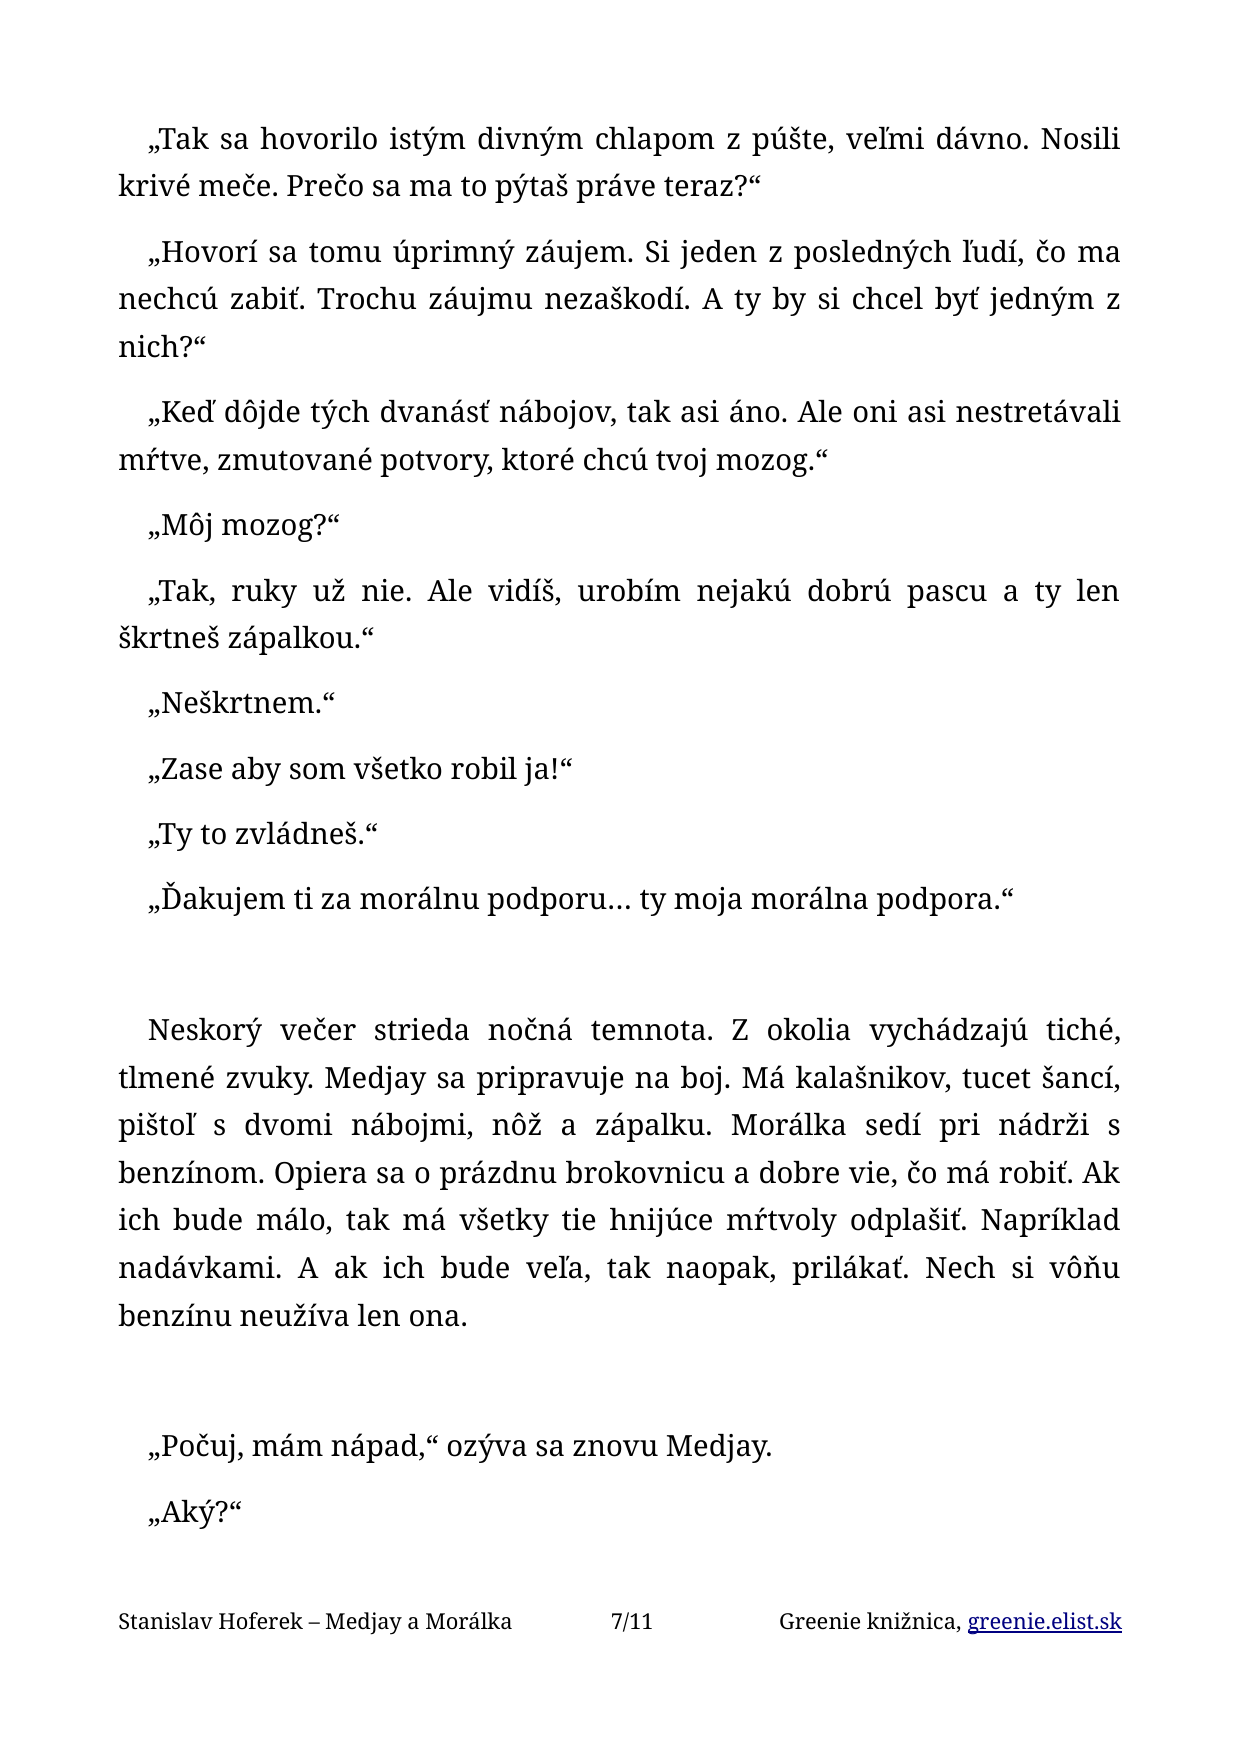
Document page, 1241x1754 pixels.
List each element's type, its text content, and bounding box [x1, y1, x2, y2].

text „Tak, ruky už nie. Ale vidíš, urobím nejakú dobrú pascu a ty len škrtneš zápalkou.“ [118, 570, 1122, 657]
text „Neškrtnem.“ [118, 683, 1122, 722]
text „Hovorí sa tomu úprimný záujem. Si jeden z posledných ľudí, čo ma nechcú zabiť. Trochu záujmu nezaškodí. A ty by si chcel byť jedným z nich?“ [118, 231, 1122, 366]
text „Ty to zvládneš.“ [118, 813, 1122, 853]
text „Ďakujem ti za morálnu podporu… ty moja morálna podpora.“ [118, 879, 1122, 918]
text „Zase aby som všetko robil ja!“ [118, 748, 1122, 788]
text „Keď dôjde tých dvanásť nábojov, tak asi áno. Ale oni asi nestretávali mŕtve, zmutované potvory, ktoré chcú tvoj mozog.“ [118, 392, 1122, 479]
text „Aký?“ [118, 1491, 1122, 1531]
text „Počuj, mám nápad,“ ozýva sa znovu Medjay. [118, 1426, 1122, 1465]
text „Môj mozog?“ [118, 504, 1122, 544]
text „Tak sa hovorilo istým divným chlapom z púšte, veľmi dávno. Nosili krivé meče. Prečo sa ma to pýtaš práve teraz?“ [118, 118, 1122, 205]
text Neskorý večer strieda nočná temnota. Z okolia vychádzajú tiché, tlmené zvuky. Medjay sa pripravuje na boj. Má kalašnikov, tucet šancí, pištoľ s dvomi nábojmi, nôž a zápalku. Morálka sedí pri nádrži s benzínom. Opiera sa o prázdnu brokovnicu a dobre vie, čo má robiť. Ak ich bude málo, tak má všetky tie hnijúce mŕtvoly odplašiť. Napríklad nadávkami. A ak ich bude veľa, tak naopak, prilákať. Nech si vôňu benzínu neužíva len ona. [118, 1009, 1122, 1334]
